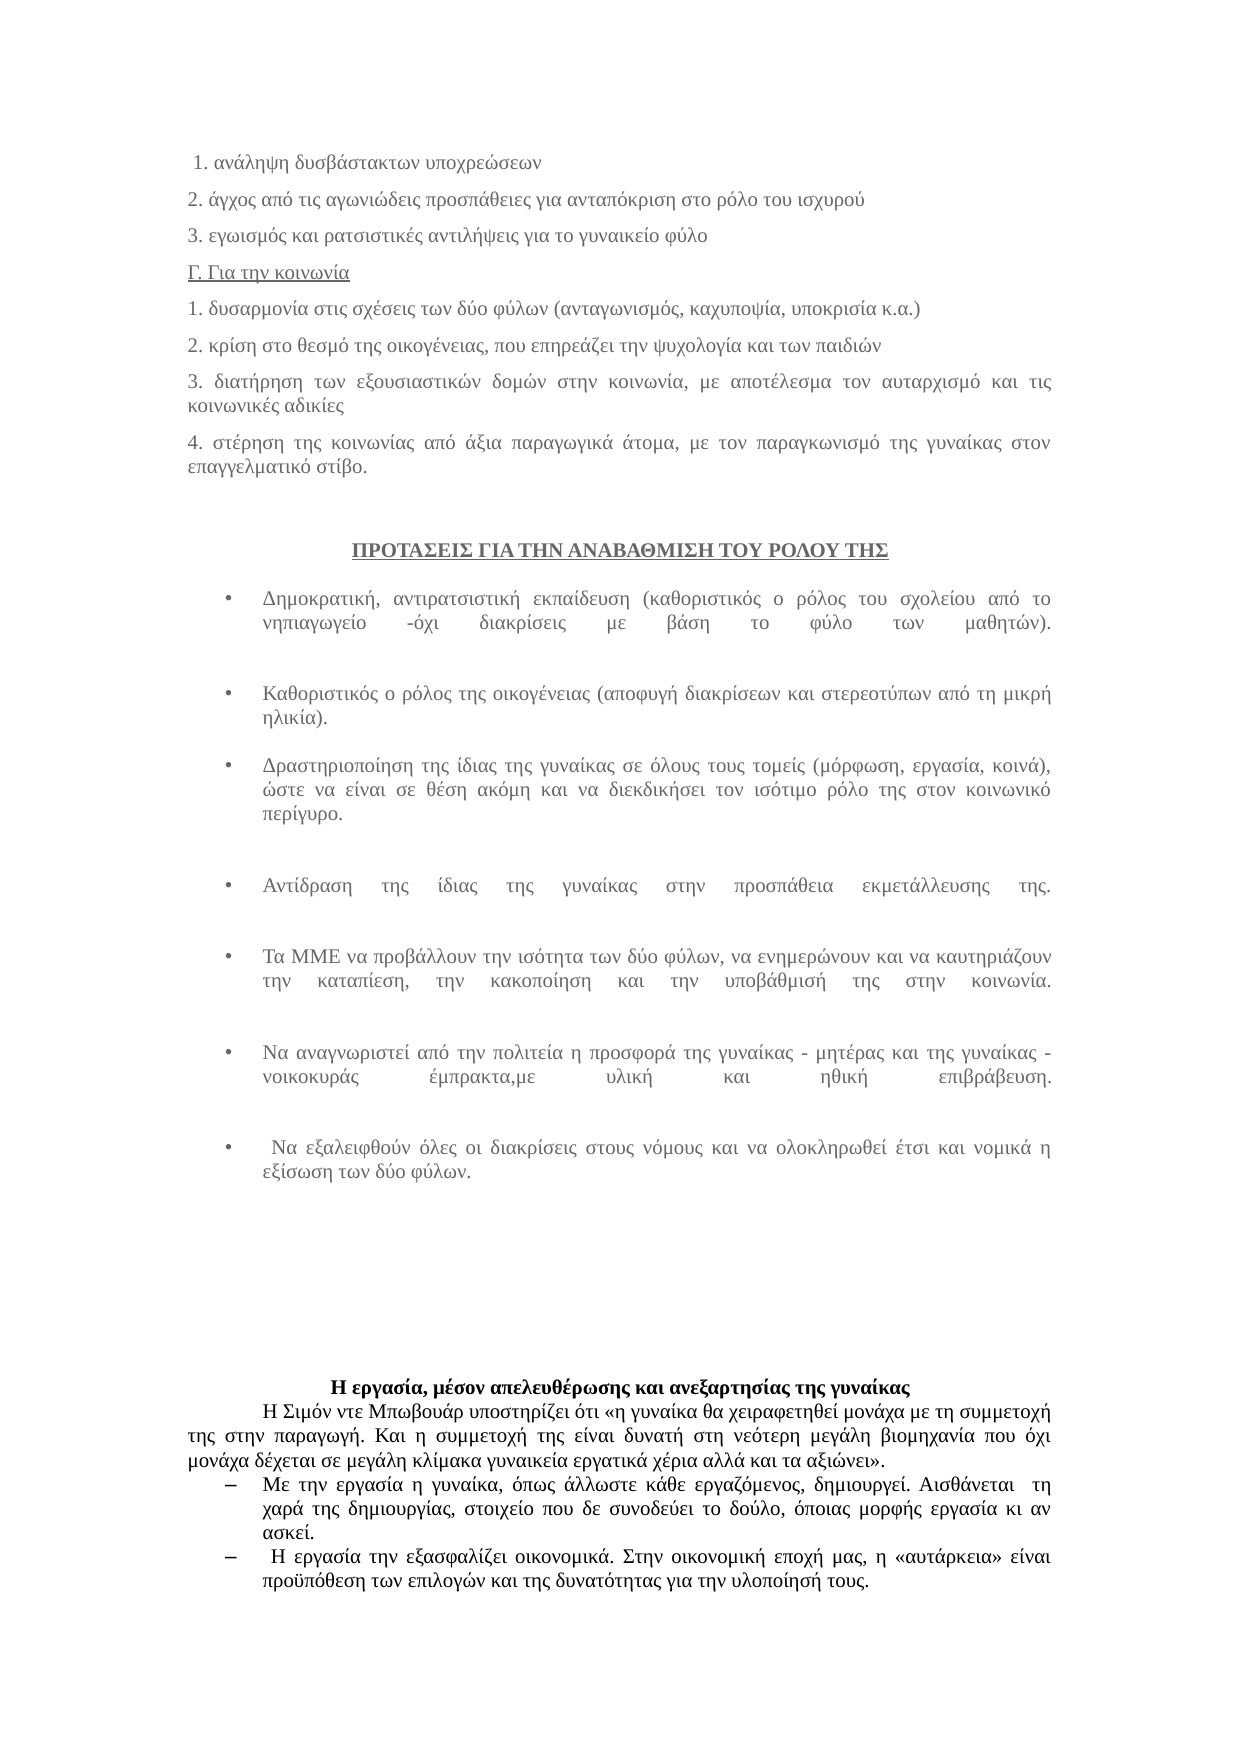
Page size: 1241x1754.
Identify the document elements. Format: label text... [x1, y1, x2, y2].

list Αντίδραση της ίδιας της γυναίκας στην προσπάθεια εκμετάλλευσης της. [225, 872, 1053, 921]
text ΠΡΟΤΑΣΕΙΣ ΓΙΑ ΤΗΝ ΑΝΑΒΑΘΜΙΣΗ ΤΟΥ ΡΟΛΟΥ ΤΗΣ [187, 538, 1053, 562]
list Η εργασία την εξασφαλίζει οικονομικά. Στην οικονομική εποχή μας, η «αυτάρκεια» είναι προϋπόθεση των επιλογών και της δυνατότητας για την υλοποίησή τους. [225, 1544, 1053, 1592]
list Να αναγνωριστεί από την πολιτεία η προσφορά της γυναίκας - μητέρας και της γυναίκας - νοικοκυράς έμπρακτα,με υλική και ηθική επιβράβευση. [225, 1040, 1053, 1112]
text 4. στέρηση της κοινωνίας από άξια παραγωγικά άτομα, με τον παραγκωνισμό της γυναίκας στον επαγγελματικό στίβο. [187, 430, 1053, 478]
text 3. εγωισμός και ρατσιστικές αντιλήψεις για το γυναικείο φύλο [187, 223, 1053, 247]
text Γ. Για την κοινωνία [187, 260, 1053, 284]
text 1. ανάληψη δυσβάστακτων υποχρεώσεων [187, 150, 1053, 174]
list Τα ΜΜΕ να προβάλλουν την ισότητα των δύο φύλων, να ενημερώνουν και να καυτηριάζουν την καταπίεση, την κακοποίηση και την υποβάθμισή της στην κοινωνία. [225, 944, 1053, 1016]
text Η εργασία, μέσον απελευθέρωσης και ανεξαρτησίας της γυναίκας [187, 1375, 1053, 1399]
text 3. διατήρηση των εξουσιαστικών δομών στην κοινωνία, με αποτέλεσμα τον αυταρχισμό και τις κοινωνικές αδικίες [187, 369, 1053, 417]
text 2. άγχος από τις αγωνιώδεις προσπάθειες για ανταπόκριση στο ρόλο του ισχυρού [187, 187, 1053, 211]
list Δημοκρατική, αντιρατσιστική εκπαίδευση (καθοριστικός ο ρόλος του σχολείου από το νηπιαγωγείο -όχι διακρίσεις με βάση το φύλο των μαθητών). [225, 586, 1053, 658]
list Να εξαλειφθούν όλες οι διακρίσεις στους νόμους και να ολοκληρωθεί έτσι και νομικά η εξίσωση των δύο φύλων. [225, 1135, 1053, 1183]
text Η Σιμόν ντε Μπωβουάρ υποστηρίζει ότι «η γυναίκα θα χειραφετηθεί μονάχα με τη συμμετοχή της στην παραγωγή. Και η συμμετοχή της είναι δυνατή στη νεότερη μεγάλη βιομηχανία που όχι μονάχα δέχεται σε μεγάλη κλίμακα γυναικεία εργατικά χέρια αλλά και τα αξιώνει». [187, 1399, 1053, 1472]
list Με την εργασία η γυναίκα, όπως άλλωστε κάθε εργαζόμενος, δημιουργεί. Αισθάνεται τη χαρά της δημιουργίας, στοιχείο που δε συνοδεύει το δούλο, όποιας μορφής εργασία κι αν ασκεί. [225, 1472, 1053, 1544]
list Δραστηριοποίηση της ίδιας της γυναίκας σε όλους τους τομείς (μόρφωση, εργασία, κοινά), ώστε να είναι σε θέση ακόμη και να διεκδικήσει τον ισότιμο ρόλο της στον κοινωνικό περίγυρο. [225, 753, 1053, 849]
list Καθοριστικός ο ρόλος της οικογένειας (αποφυγή διακρίσεων και στερεοτύπων από τη μικρή ηλικία). [225, 681, 1053, 729]
text 2. κρίση στο θεσμό της οικογένειας, που επηρεάζει την ψυχολογία και των παιδιών [187, 333, 1053, 357]
text 1. δυσαρμονία στις σχέσεις των δύο φύλων (ανταγωνισμός, καχυποψία, υποκρισία κ.α.) [187, 296, 1053, 320]
